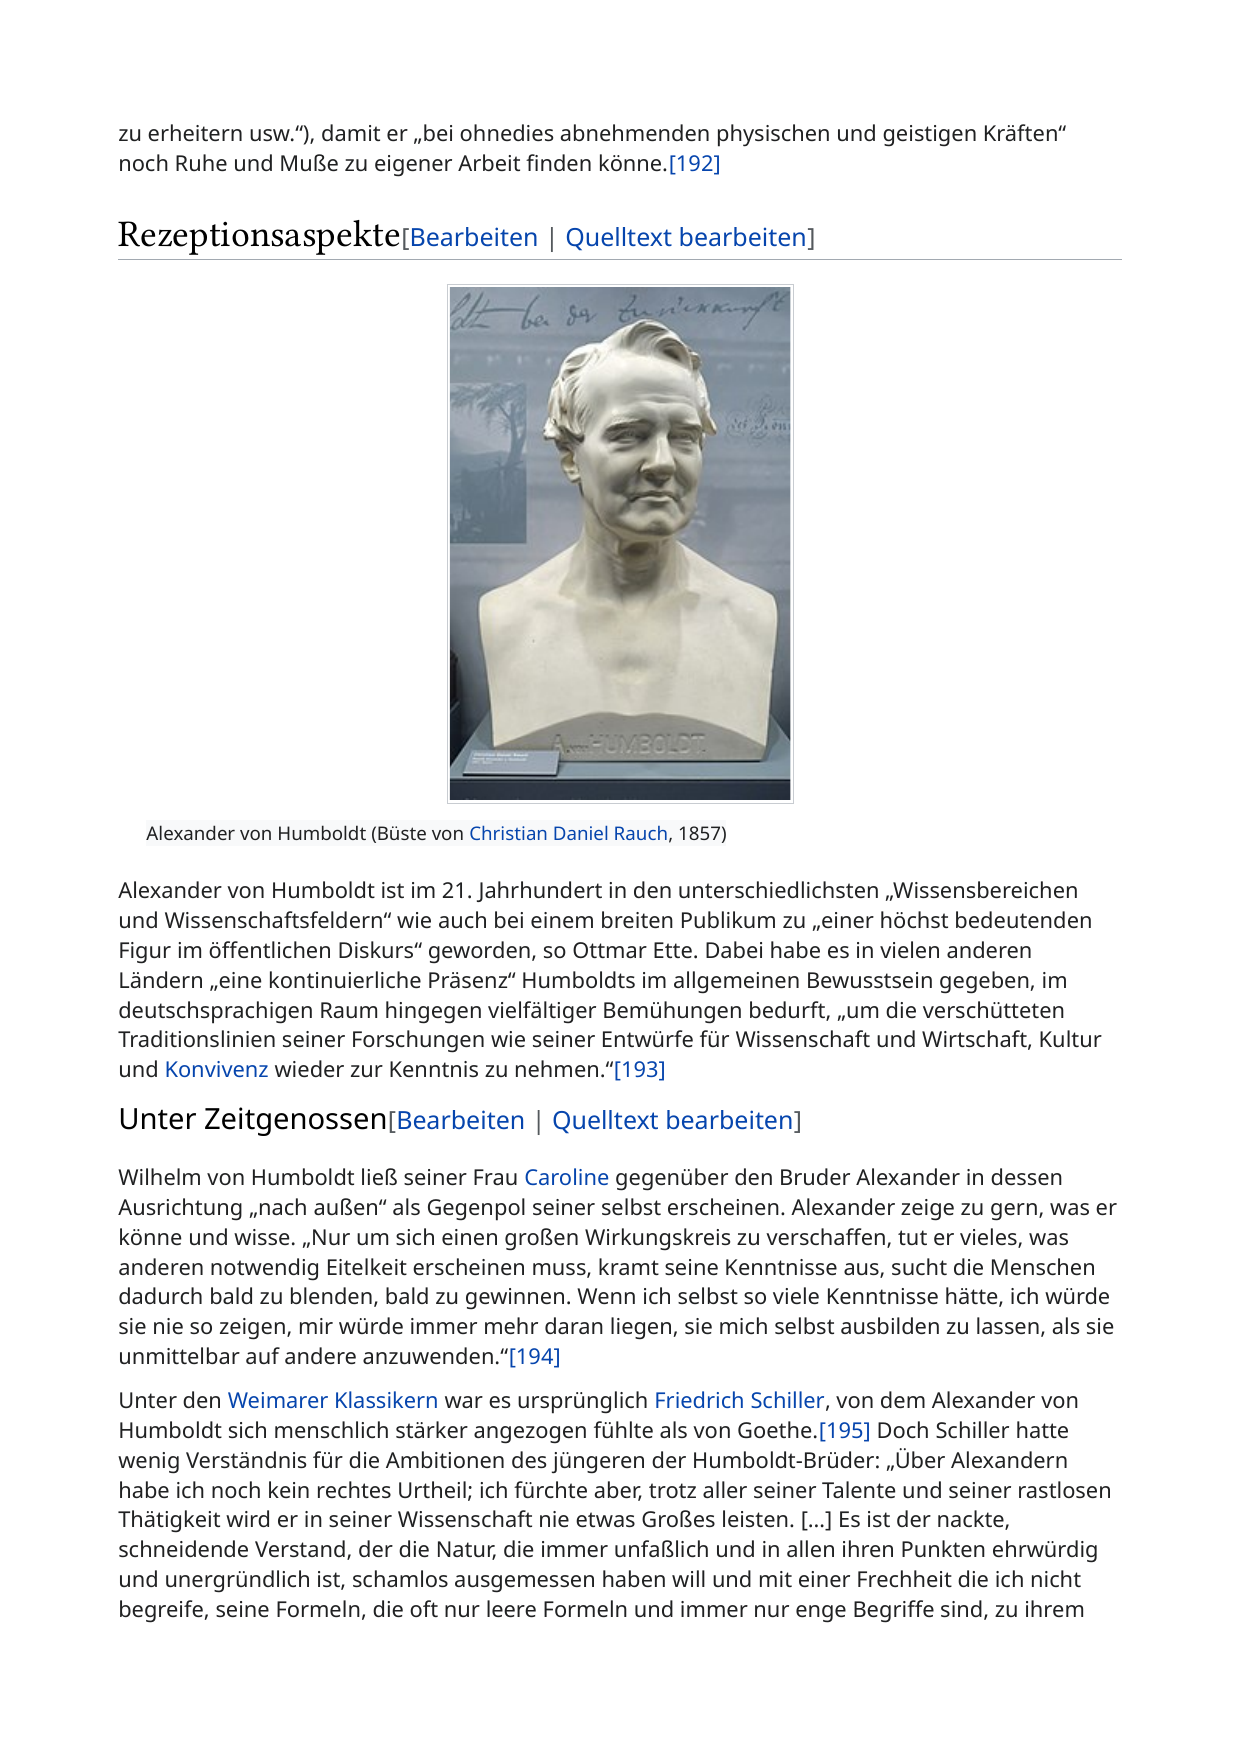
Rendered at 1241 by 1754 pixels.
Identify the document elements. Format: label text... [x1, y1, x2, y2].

text Alexander von Humboldt (Büste von Christian Daniel Rauch, 1857) [123, 820, 1122, 846]
subtitle Unter Zeitgenossen[Bearbeiten | Quelltext bearbeiten] [118, 1099, 1122, 1138]
picture [449, 287, 791, 800]
text zu erheitern usw.“), damit er „bei ohnedies abnehmenden physischen und geistigen Kräften“ noch Ruhe und Muße zu eigener Arbeit finden könne.[192] [118, 118, 1122, 178]
text Wilhelm von Humboldt ließ seiner Frau Caroline gegenüber den Bruder Alexander in dessen Ausrichtung „nach außen“ als Gegenpol seiner selbst erscheinen. Alexander zeige zu gern, was er könne und wisse. „Nur um sich einen großen Wirkungskreis zu verschaffen, tut er vieles, was anderen notwendig Eitelkeit erscheinen muss, kramt seine Kenntnisse aus, sucht die Menschen dadurch bald zu blenden, bald zu gewinnen. Wenn ich selbst so viele Kenntnisse hätte, ich würde sie nie so zeigen, mir würde immer mehr daran liegen, sie mich selbst ausbilden zu lassen, als sie unmittelbar auf andere anzuwenden.“[194] [118, 1162, 1122, 1371]
text Unter den Weimarer Klassikern war es ursprünglich Friedrich Schiller, von dem Alexander von Humboldt sich menschlich stärker angezogen fühlte als von Goethe.[195] Doch Schiller hatte wenig Verständnis für die Ambitionen des jüngeren der Humboldt-Brüder: „Über Alexandern habe ich noch kein rechtes Urtheil; ich fürchte aber, trotz aller seiner Talente und seiner rastlosen Thätigkeit wird er in seiner Wissenschaft nie etwas Großes leisten. […] Es ist der nackte, schneidende Verstand, der die Natur, die immer unfaßlich und in allen ihren Punkten ehrwürdig und unergründlich ist, schamlos ausgemessen haben will und mit einer Frechheit die ich nicht begreife, seine Formeln, die oft nur leere Formeln und immer nur enge Begriffe sind, zu ihrem [118, 1385, 1122, 1623]
text Alexander von Humboldt ist im 21. Jahrhundert in den unterschiedlichsten „Wissensbereichen und Wissenschaftsfeldern“ wie auch bei einem breiten Publikum zu „einer höchst bedeutenden Figur im öffentlichen Diskurs“ geworden, so Ottmar Ette. Dabei habe es in vielen anderen Ländern „eine kontinuierliche Präsenz“ Humboldts im allgemeinen Bewusstsein gegeben, im deutschsprachigen Raum hingegen vielfältiger Bemühungen bedurft, „um die verschütteten Traditionslinien seiner Forschungen wie seiner Entwürfe für Wissenschaft und Wirtschaft, Kultur und Konvivenz wieder zur Kenntnis zu nehmen.“[193] [118, 876, 1122, 1084]
subtitle Rezeptionsaspekte[Bearbeiten | Quelltext bearbeiten] [118, 213, 1122, 259]
